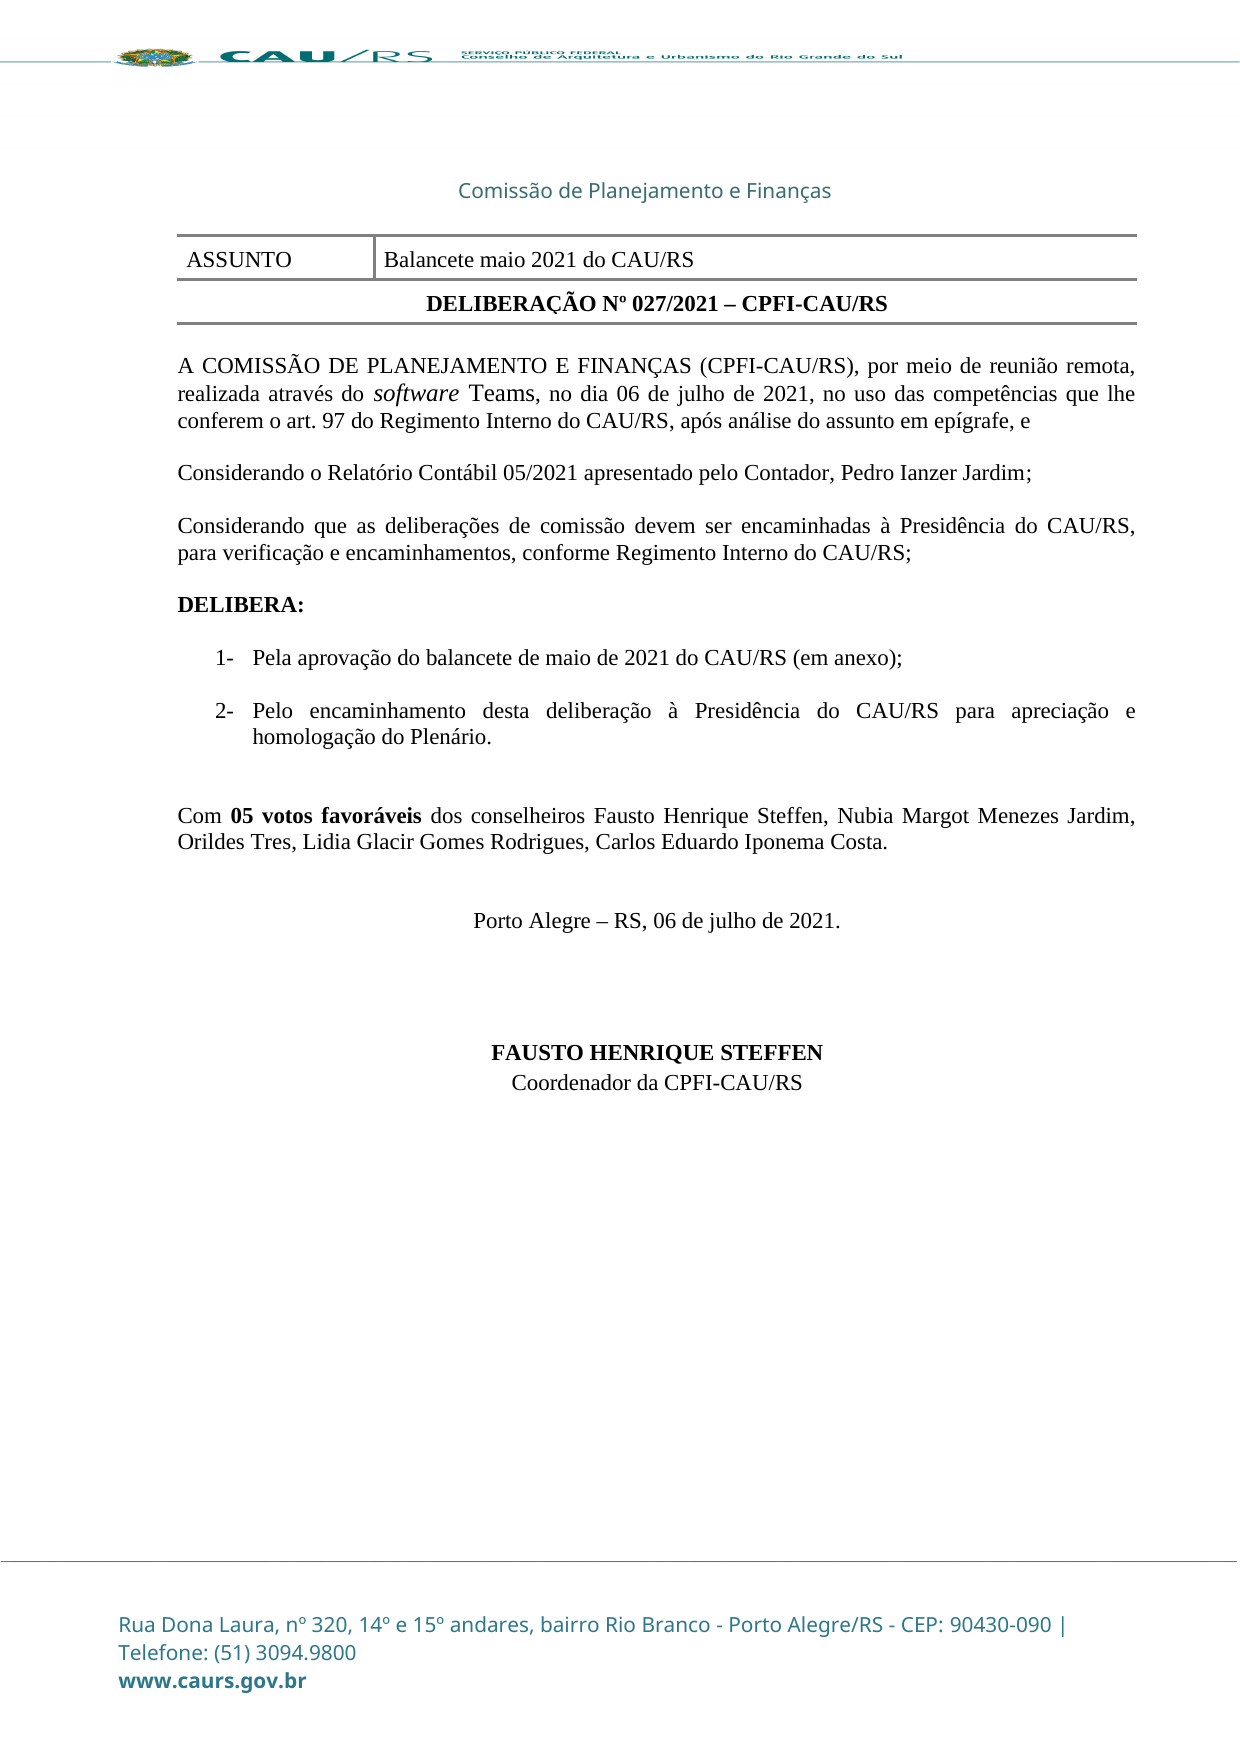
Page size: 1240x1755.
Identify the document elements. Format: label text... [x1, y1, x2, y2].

text Com 05 votos favoráveis dos conselheiros Fausto Henrique Steffen, Nubia Margot Menezes Jardim, Orildes Tres, Lidia Glacir Gomes Rodrigues, Carlos Eduardo Iponema Costa. [177, 802, 1137, 855]
text Coordenador da CPFI-CAU/RS [177, 1069, 1137, 1096]
table_header Balancete maio 2021 do CAU/RS [376, 237, 1137, 278]
text Considerando o Relatório Contábil 05/2021 apresentado pelo Contador, Pedro Ianzer Jardim; [177, 459, 1137, 486]
text Porto Alegre – RS, 06 de julho de 2021. [177, 907, 1137, 934]
text Considerando que as deliberações de comissão devem ser encaminhadas à Presidência do CAU/RS, para verificação e encaminhamentos, conforme Regimento Interno do CAU/RS; [177, 512, 1137, 565]
table_cell DELIBERAÇÃO Nº 027/2021 – CPFI-CAU/RS [177, 281, 1137, 322]
list Pela aprovação do balancete de maio de 2021 do CAU/RS (em anexo); [215, 644, 1137, 670]
text FAUSTO HENRIQUE STEFFEN [177, 1039, 1137, 1066]
text DELIBERA: [177, 591, 1137, 618]
text A COMISSÃO DE PLANEJAMENTO E FINANÇAS (CPFI-CAU/RS), por meio de reunião remota, realizada através do software Teams, no dia 06 de julho de 2021, no uso das competências que lhe conferem o art. 97 do Regimento Interno do CAU/RS, após análise do assunto em epígrafe, e [177, 352, 1137, 433]
list Pelo encaminhamento desta deliberação à Presidência do CAU/RS para apreciação e homologação do Plenário. [215, 697, 1137, 749]
table_header ASSUNTO [177, 237, 373, 278]
